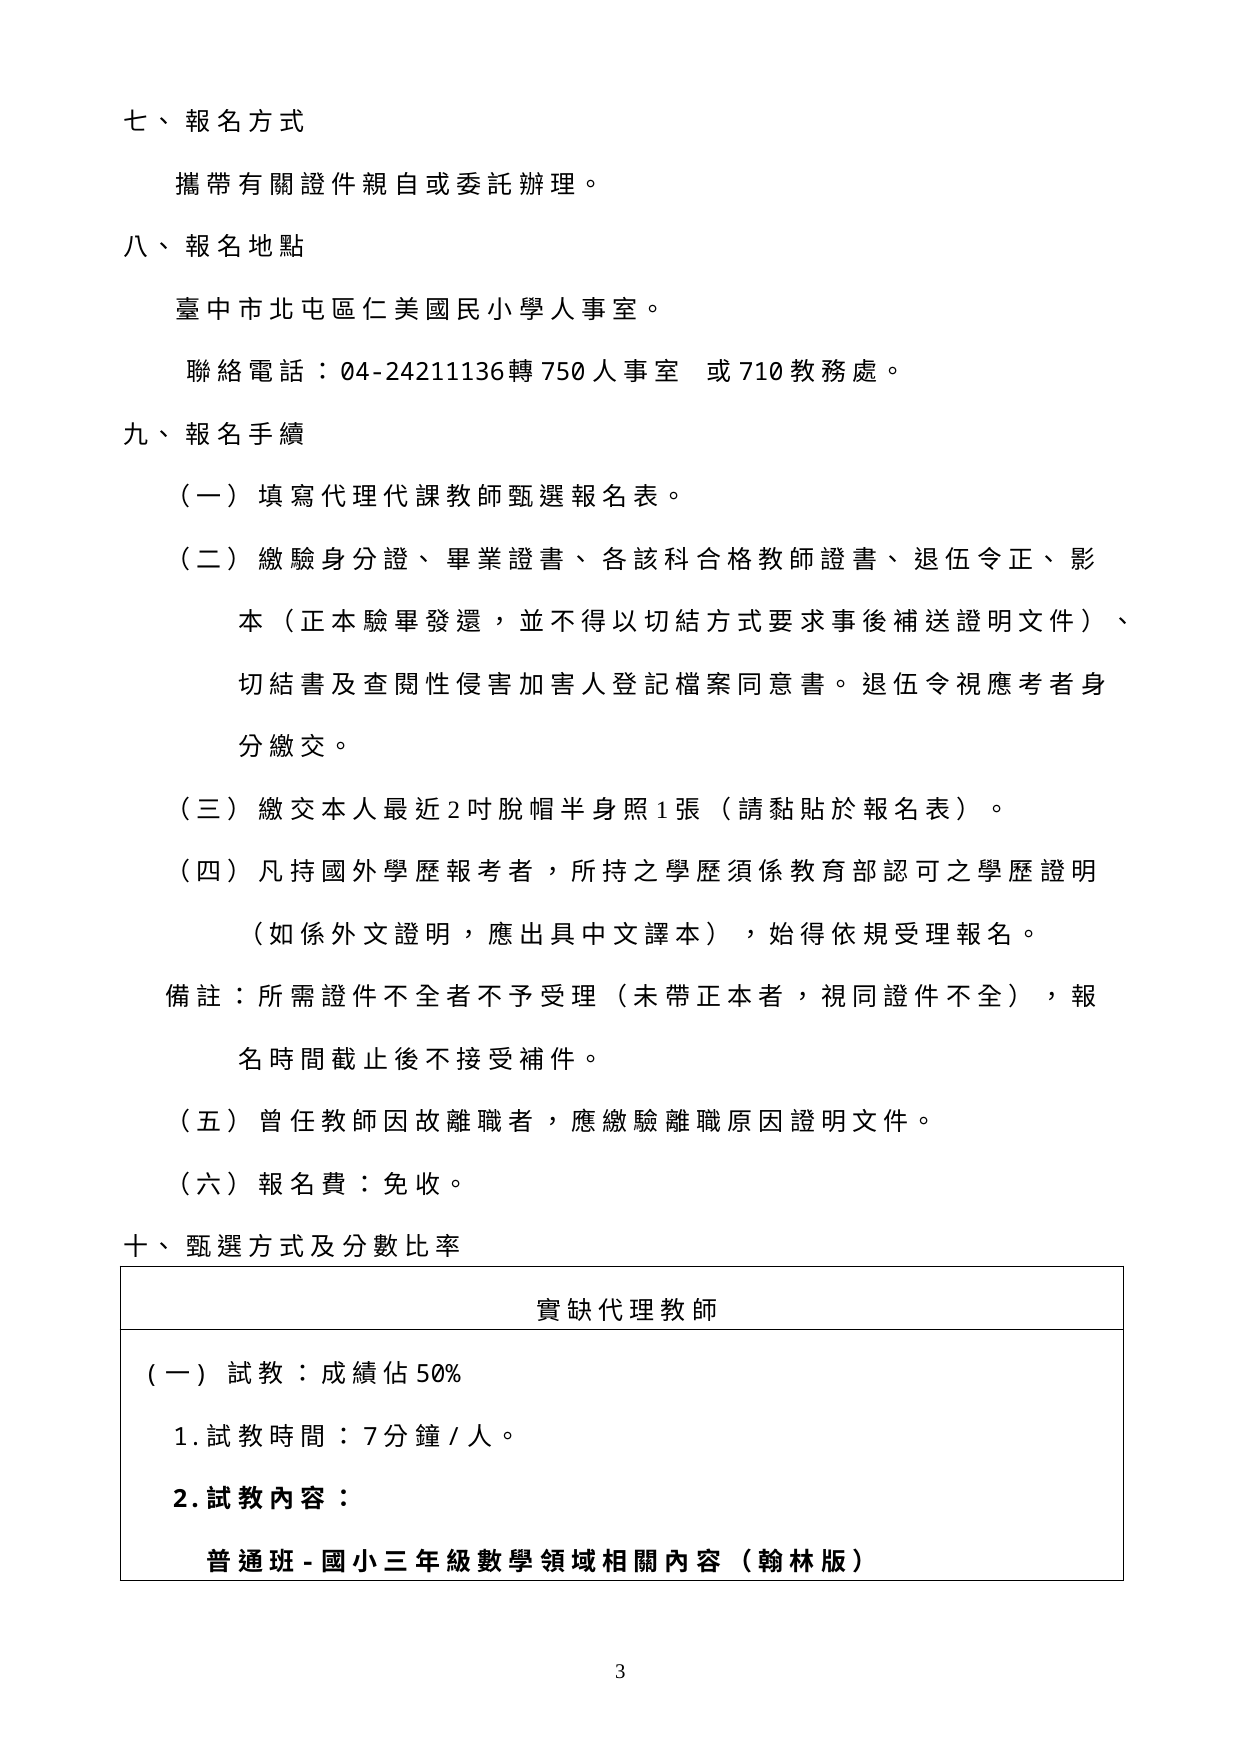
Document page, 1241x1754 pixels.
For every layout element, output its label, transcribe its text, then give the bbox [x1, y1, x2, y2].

text （五）曾任教師因故離職者，應繳驗離職原因證明文件。 [158, 1078, 1120, 1141]
text 八、報名地點 臺中市北屯區仁美國民小學人事室。 [120, 203, 1120, 328]
text 聯絡電話：04-24211136轉750人事室 或710教務處。 [120, 328, 1120, 391]
text （四）凡持國外學歷報考者，所持之學歷須係教育部認可之學歷證明（如係外文證明，應出具中文譯本），始得依規受理報名。 [158, 828, 1120, 953]
table_cell (一) 試教：成績佔50% 1.試教時間：7分鐘/人。 2.試教內容： 普通班-國小三年級數學領域相關內容（翰林版） [121, 1330, 1123, 1580]
text 七、報名方式 攜帶有關證件親自或委託辦理。 [120, 78, 1120, 203]
text （一）填寫代理代課教師甄選報名表。 [120, 453, 1120, 516]
text （三）繳交本人最近2吋脫帽半身照1張（請黏貼於報名表）。 [158, 766, 1120, 828]
table_header 實缺代理教師 [121, 1267, 1123, 1329]
text （六）報名費：免收。 [158, 1141, 1120, 1203]
text 備註：所需證件不全者不予受理（未帶正本者，視同證件不全），報名時間截止後不接受補件。 [158, 953, 1120, 1078]
text （二）繳驗身分證、畢業證書、各該科合格教師證書、退伍令正、影本（正本驗畢發還，並不得以切結方式要求事後補送證明文件）、切結書及查閱性侵害加害人登記檔案同意書。退伍令視應考者身分繳交。 [158, 516, 1120, 766]
text 十、甄選方式及分數比率 [120, 1203, 1120, 1266]
text 九、報名手續 [120, 391, 1120, 453]
